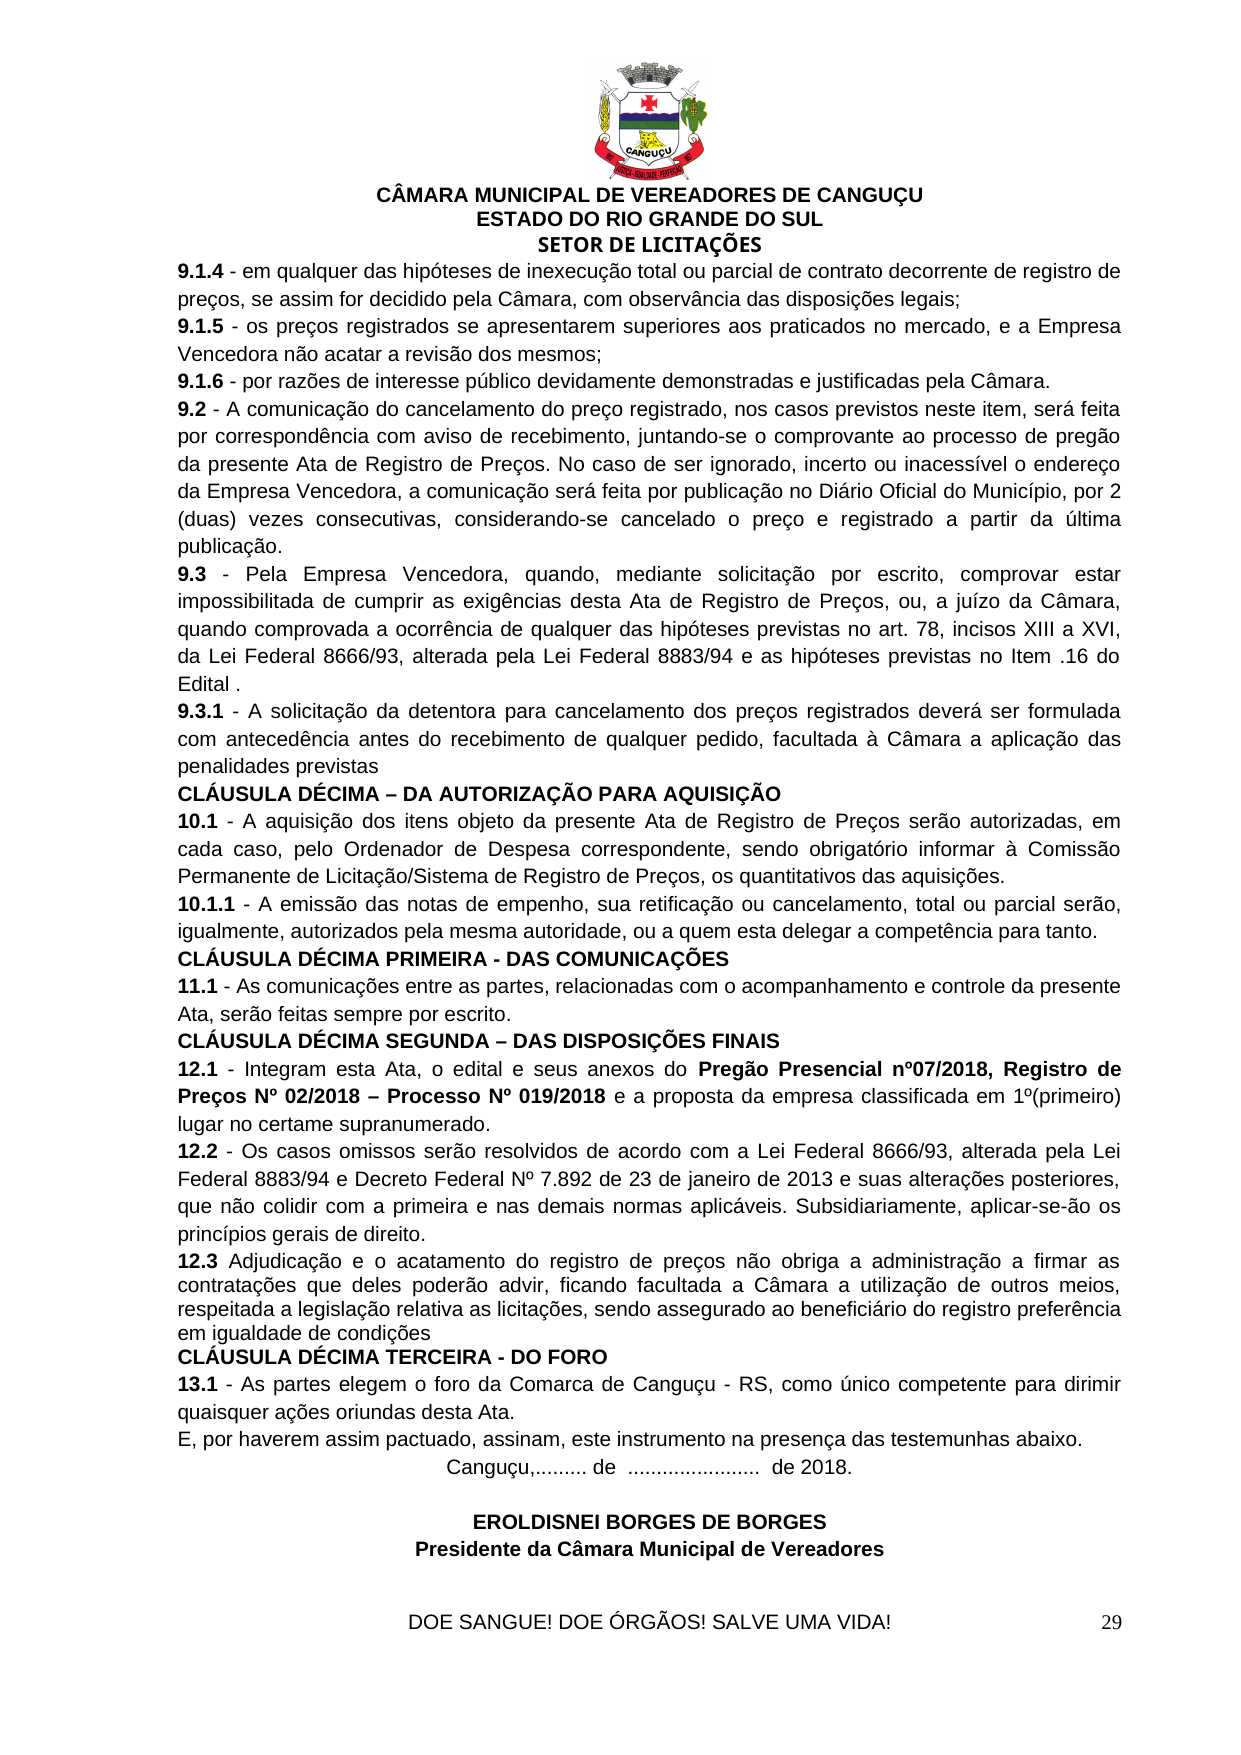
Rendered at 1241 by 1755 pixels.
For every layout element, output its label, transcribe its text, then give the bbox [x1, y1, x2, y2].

text CLÁUSULA DÉCIMA TERCEIRA - DO FORO [177, 1345, 1122, 1369]
text 10.1 - A aquisição dos itens objeto da presente Ata de Registro de Preços serão autorizadas, em cada caso, pelo Ordenador de Despesa correspondente, sendo obrigatório informar à Comissão Permanente de Licitação/Sistema de Registro de Preços, os quantitativos das aquisições. [177, 809, 1122, 888]
text Presidente da Câmara Municipal de Vereadores [177, 1537, 1122, 1561]
text EROLDISNEI BORGES DE BORGES [177, 1510, 1122, 1534]
text CLÁUSULA DÉCIMA SEGUNDA – DAS DISPOSIÇÕES FINAIS [177, 1029, 1122, 1053]
text 9.1.4 - em qualquer das hipóteses de inexecução total ou parcial de contrato decorrente de registro de preços, se assim for decidido pela Câmara, com observância das disposições legais; [177, 259, 1122, 310]
text 9.2 - A comunicação do cancelamento do preço registrado, nos casos previstos neste item, será feita por correspondência com aviso de recebimento, juntando-se o comprovante ao processo de pregão da presente Ata de Registro de Preços. No caso de ser ignorado, incerto ou inacessível o endereço da Empresa Vencedora, a comunicação será feita por publicação no Diário Oficial do Município, por 2 (duas) vezes consecutivas, considerando-se cancelado o preço e registrado a partir da última publicação. [177, 396, 1122, 558]
text Canguçu,......... de ....................... de 2018. [177, 1455, 1122, 1479]
text 12.1 - Integram esta Ata, o edital e seus anexos do Pregão Presencial nº07/2018, Registro de Preços Nº 02/2018 – Processo Nº 019/2018 e a proposta da empresa classificada em 1º(primeiro) lugar no certame supranumerado. [177, 1056, 1122, 1135]
text CLÁUSULA DÉCIMA – DA AUTORIZAÇÃO PARA AQUISIÇÃO [177, 781, 1122, 805]
subtitle 12.3 Adjudicação e o acatamento do registro de preços não obriga a administração a firmar as contratações que deles poderão advir, ficando facultada a Câmara a utilização de outros meios, respeitada a legislação relativa as licitações, sendo assegurado ao beneficiário do registro preferência em igualdade de condições [177, 1249, 1122, 1345]
text E, por haverem assim pactuado, assinam, este instrumento na presença das testemunhas abaixo. [177, 1427, 1122, 1451]
text 13.1 - As partes elegem o foro da Comarca de Canguçu - RS, como único competente para dirimir quaisquer ações oriundas desta Ata. [177, 1372, 1122, 1424]
text 9.3 - Pela Empresa Vencedora, quando, mediante solicitação por escrito, comprovar estar impossibilitada de cumprir as exigências desta Ata de Registro de Preços, ou, a juízo da Câmara, quando comprovada a ocorrência de qualquer das hipóteses previstas no art. 78, incisos XIII a XVI, da Lei Federal 8666/93, alterada pela Lei Federal 8883/94 e as hipóteses previstas no Item .16 do Edital . [177, 561, 1122, 695]
text 9.1.6 - por razões de interesse público devidamente demonstradas e justificadas pela Câmara. [177, 369, 1122, 393]
text 10.1.1 - A emissão das notas de empenho, sua retificação ou cancelamento, total ou parcial serão, igualmente, autorizados pela mesma autoridade, ou a quem esta delegar a competência para tanto. [177, 891, 1122, 943]
text 11.1 - As comunicações entre as partes, relacionadas com o acompanhamento e controle da presente Ata, serão feitas sempre por escrito. [177, 974, 1122, 1025]
text 9.3.1 - A solicitação da detentora para cancelamento dos preços registrados deverá ser formulada com antecedência antes do recebimento de qualquer pedido, facultada à Câmara a aplicação das penalidades previstas [177, 699, 1122, 778]
text 12.2 - Os casos omissos serão resolvidos de acordo com a Lei Federal 8666/93, alterada pela Lei Federal 8883/94 e Decreto Federal Nº 7.892 de 23 de janeiro de 2013 e suas alterações posteriores, que não colidir com a primeira e nas demais normas aplicáveis. Subsidiariamente, aplicar-se-ão os princípios gerais de direito. [177, 1139, 1122, 1245]
text CLÁUSULA DÉCIMA PRIMEIRA - DAS COMUNICAÇÕES [177, 946, 1122, 970]
text 9.1.5 - os preços registrados se apresentarem superiores aos praticados no mercado, e a Empresa Vencedora não acatar a revisão dos mesmos; [177, 314, 1122, 365]
